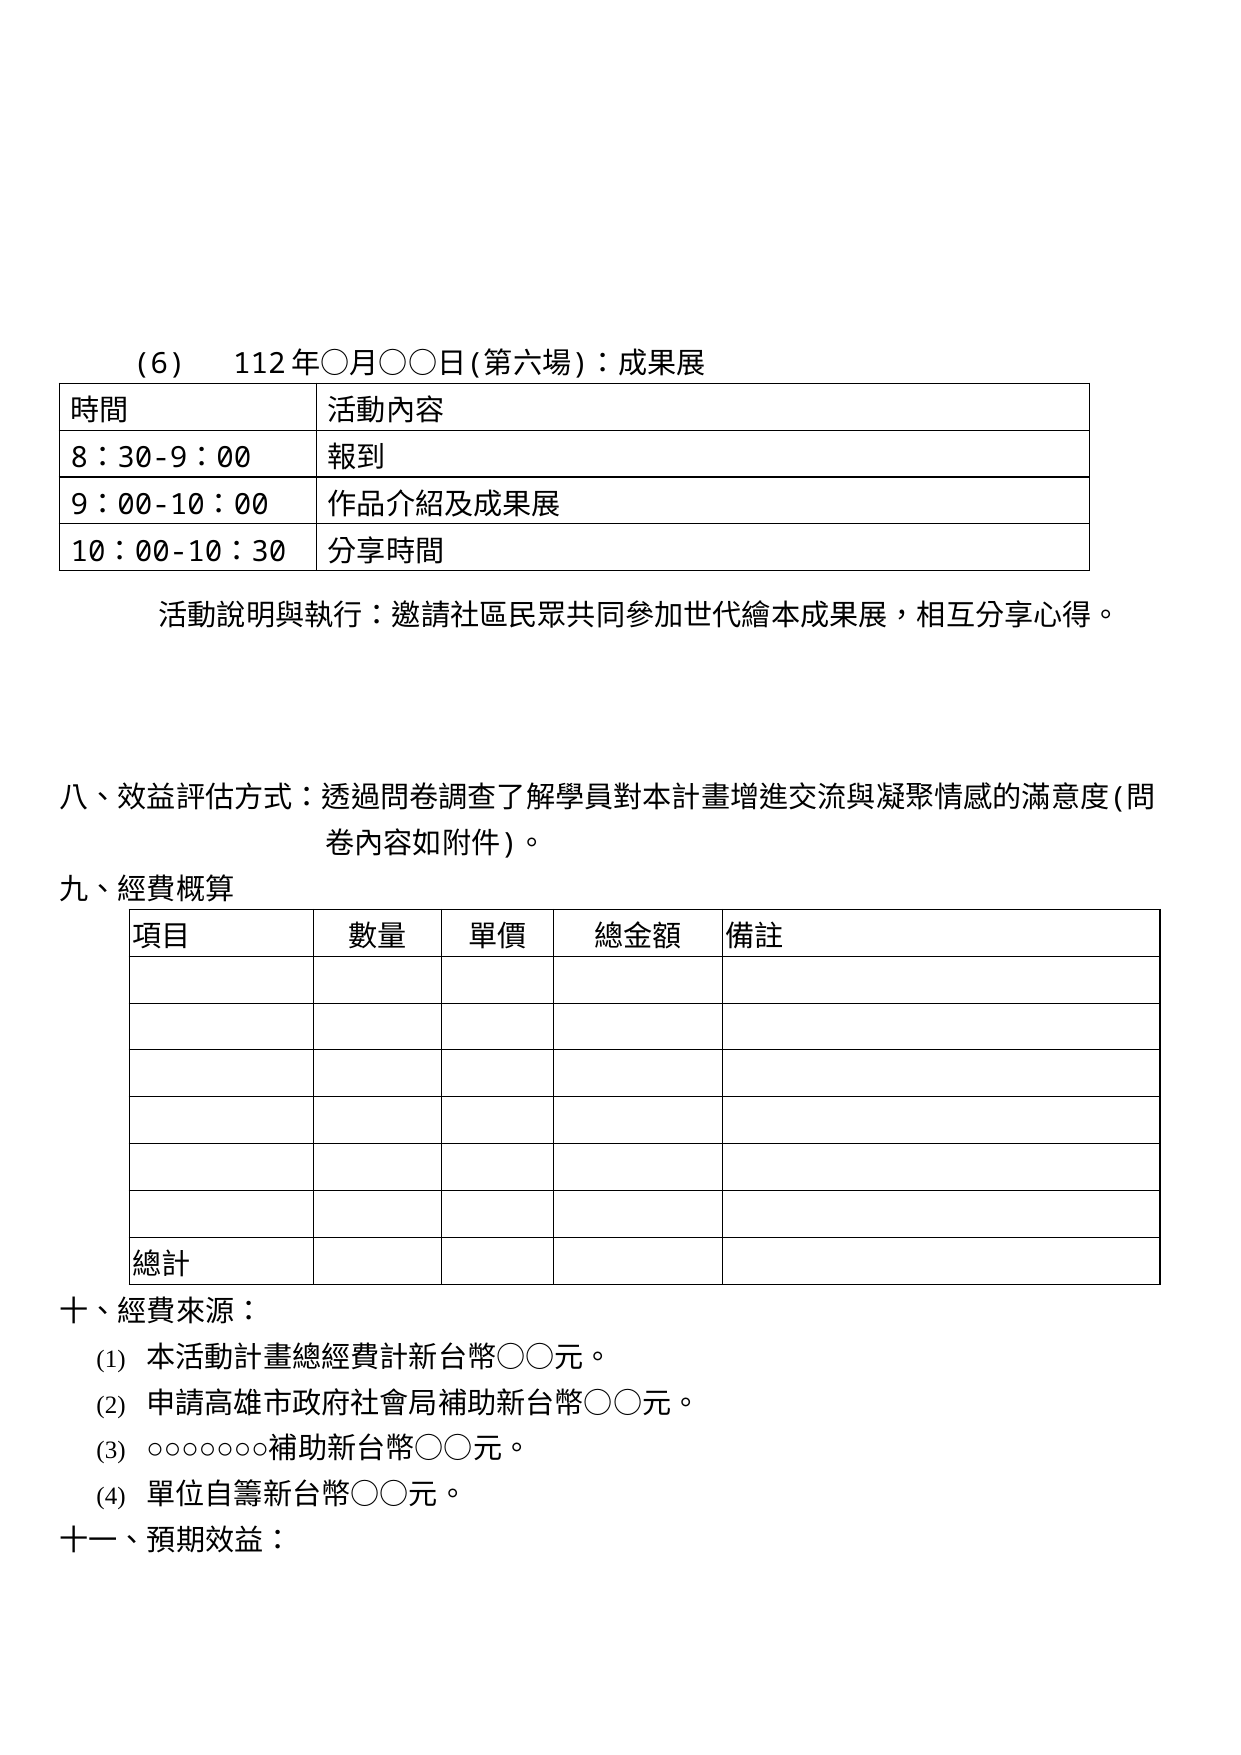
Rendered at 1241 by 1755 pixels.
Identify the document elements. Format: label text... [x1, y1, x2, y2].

text 活動說明與執行：邀請社區民眾共同參加世代繪本成果展，相互分享心得。 [158, 571, 1167, 634]
table_cell 報到 [317, 431, 1089, 476]
text 八、效益評估方式：透過問卷調查了解學員對本計畫增進交流與凝聚情感的滿意度(問卷內容如附件)。 [59, 771, 1167, 863]
table_cell 作品介紹及成果展 [317, 478, 1089, 523]
table_cell [442, 1238, 553, 1284]
table_cell [554, 957, 722, 1002]
table_cell [723, 1050, 1159, 1096]
table_cell 9：00-10：00 [60, 478, 316, 523]
table_cell [554, 1238, 722, 1284]
table_cell [130, 1191, 313, 1237]
table_header 項目 [130, 910, 313, 956]
table_cell [130, 1004, 313, 1049]
table_cell [130, 1144, 313, 1190]
table_header 單價 [442, 910, 553, 956]
table_cell [314, 1050, 441, 1096]
table_cell 10：00-10：30 [60, 524, 316, 570]
text 九、經費概算 [59, 863, 1167, 909]
text 十、經費來源： [59, 1285, 1167, 1331]
list 單位自籌新台幣○○元。 [96, 1468, 1167, 1514]
table_cell [442, 1004, 553, 1049]
table_cell [442, 957, 553, 1002]
table_cell [130, 957, 313, 1002]
table_cell [723, 957, 1159, 1002]
table_cell [723, 1238, 1159, 1284]
table_cell [723, 1144, 1159, 1190]
table_cell [314, 1238, 441, 1284]
list 申請高雄市政府社會局補助新台幣○○元。 [96, 1376, 1167, 1422]
table_cell [314, 1004, 441, 1049]
table_cell [554, 1050, 722, 1096]
list 112年○月○○日(第六場)：成果展 [133, 337, 1167, 383]
table_cell [314, 1191, 441, 1237]
list ○○○○○○○補助新台幣○○元。 [96, 1422, 1167, 1468]
table_cell [723, 1097, 1159, 1143]
table_cell [130, 1050, 313, 1096]
list 本活動計畫總經費計新台幣○○元。 [96, 1331, 1167, 1376]
table_cell [554, 1004, 722, 1049]
table_cell [314, 1097, 441, 1143]
table_cell [314, 957, 441, 1002]
table_cell [442, 1191, 553, 1237]
table_header 活動內容 [317, 384, 1089, 429]
table_cell 8：30-9：00 [60, 431, 316, 476]
table_header 備註 [723, 910, 1159, 956]
table_cell [130, 1097, 313, 1143]
table_cell [442, 1097, 553, 1143]
table_header 時間 [60, 384, 316, 429]
table_header 總金額 [554, 910, 722, 956]
table_cell [554, 1191, 722, 1237]
table_cell [723, 1191, 1159, 1237]
table_cell [554, 1144, 722, 1190]
table_cell [314, 1144, 441, 1190]
table_cell [442, 1144, 553, 1190]
table_cell 分享時間 [317, 524, 1089, 570]
table_cell [442, 1050, 553, 1096]
table_cell [554, 1097, 722, 1143]
table_header 數量 [314, 910, 441, 956]
table_cell [723, 1004, 1159, 1049]
text 十一、預期效益： [59, 1514, 1167, 1560]
table_cell 總計 [130, 1238, 313, 1284]
